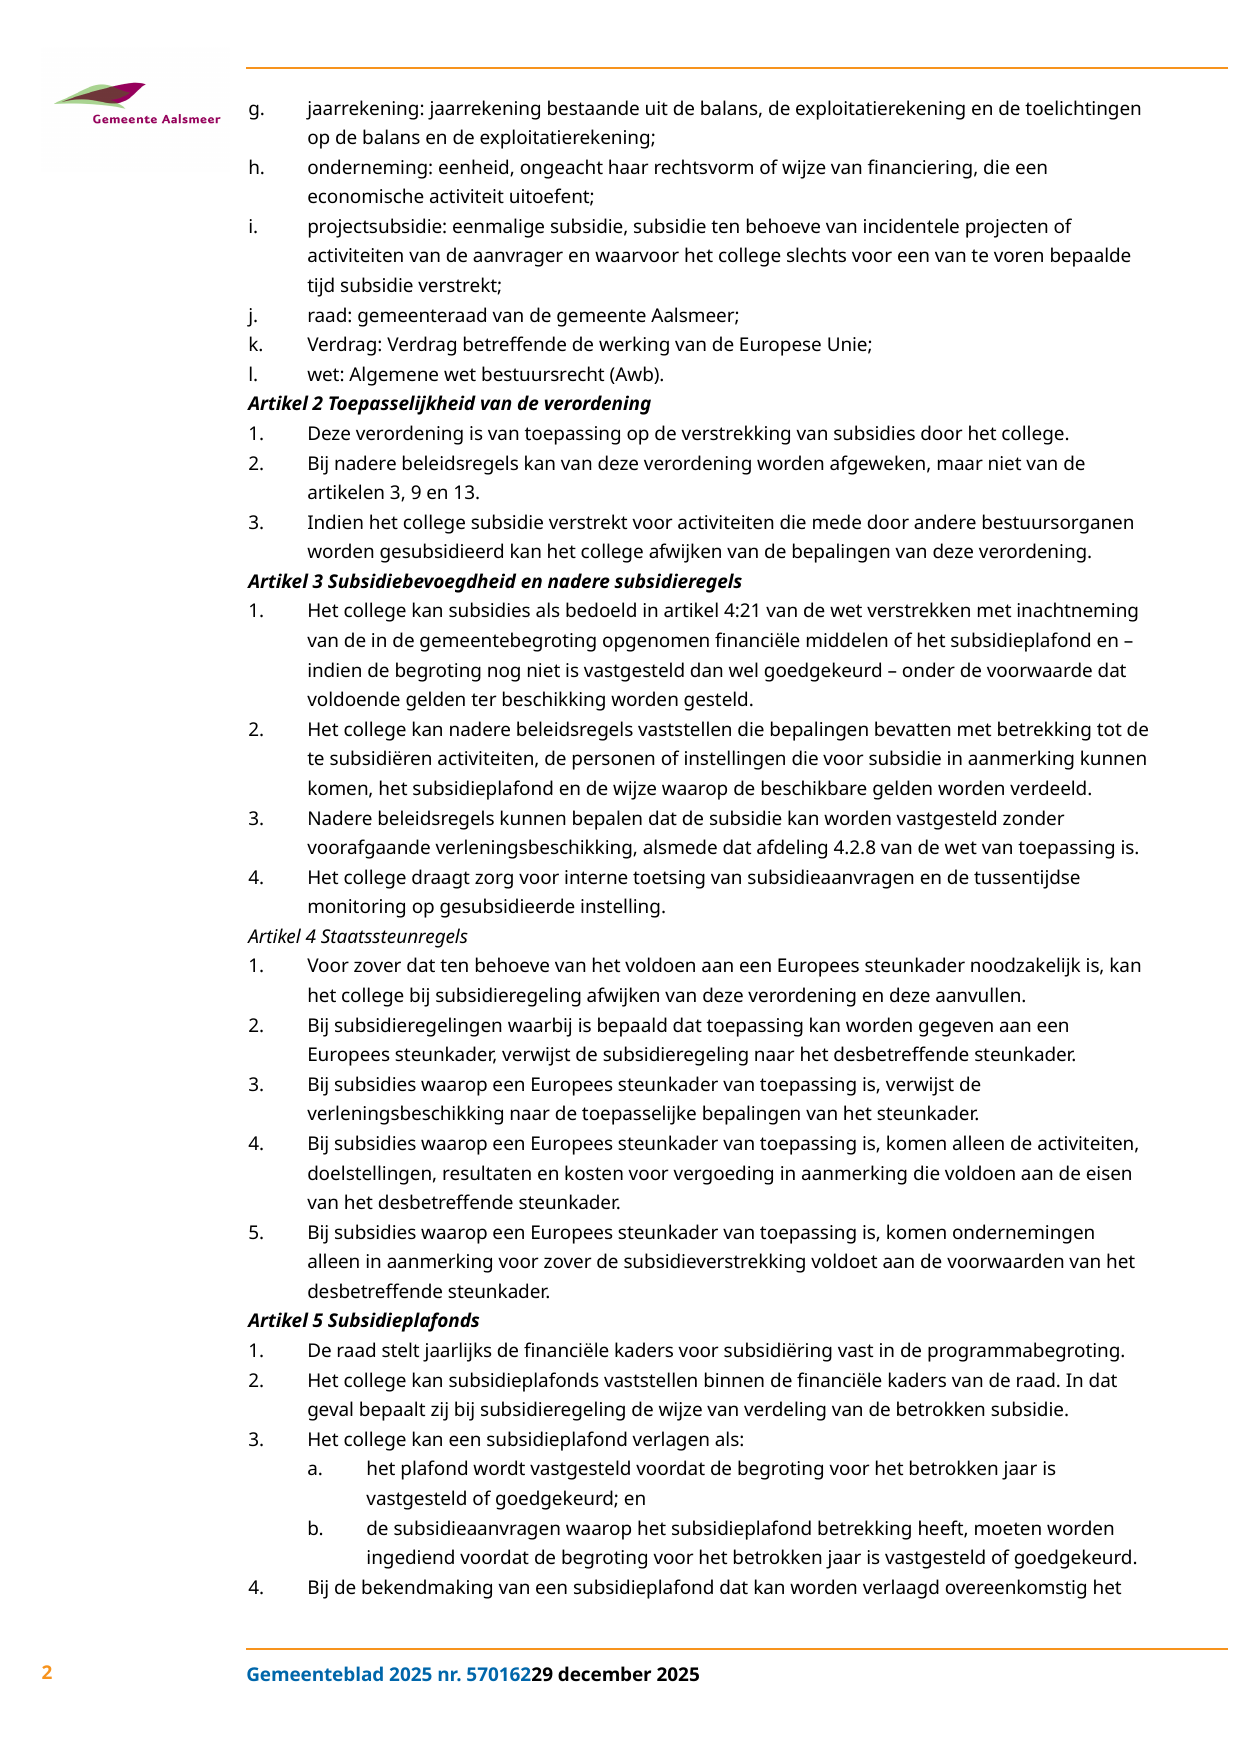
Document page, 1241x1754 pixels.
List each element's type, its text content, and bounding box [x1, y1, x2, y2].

picture [41, 47, 231, 172]
list jaarrekening: jaarrekening bestaande uit de balans, de exploitatierekening en de toelichtingen op de balans en de exploitatierekening; [248, 95, 1152, 150]
list De raad stelt jaarlijks de financiële kaders voor subsidiëring vast in de programmabegroting. [248, 1337, 1152, 1363]
text Artikel 3 Subsidiebevoegdheid en nadere subsidieregels [248, 568, 1152, 594]
list Het college kan een subsidieplafond verlagen als: [248, 1426, 1152, 1452]
text Artikel 5 Subsidieplafonds [248, 1308, 1152, 1333]
list Indien het college subsidie verstrekt voor activiteiten die mede door andere bestuursorganen worden gesubsidieerd kan het college afwijken van de bepalingen van deze verordening. [248, 509, 1152, 564]
list Het college kan subsidieplafonds vaststellen binnen de financiële kaders van de raad. In dat geval bepaalt zij bij subsidieregeling de wijze van verdeling van de betrokken subsidie. [248, 1367, 1152, 1422]
text Artikel 4 Staatssteunregels [248, 923, 1152, 949]
list Bij nadere beleidsregels kan van deze verordening worden afgeweken, maar niet van de artikelen 3, 9 en 13. [248, 450, 1152, 505]
list Bij subsidies waarop een Europees steunkader van toepassing is, komen alleen de activiteiten, doelstellingen, resultaten en kosten voor vergoeding in aanmerking die voldoen aan de eisen van het desbetreffende steunkader. [248, 1130, 1152, 1215]
text Artikel 2 Toepasselijkheid van de verordening [248, 391, 1152, 416]
list wet: Algemene wet bestuursrecht (Awb). [248, 361, 1152, 387]
list Voor zover dat ten behoeve van het voldoen aan een Europees steunkader noodzakelijk is, kan het college bij subsidieregeling afwijken van deze verordening en deze aanvullen. [248, 953, 1152, 1008]
list Bij subsidies waarop een Europees steunkader van toepassing is, verwijst de verleningsbeschikking naar de toepasselijke bepalingen van het steunkader. [248, 1071, 1152, 1126]
list Deze verordening is van toepassing op de verstrekking van subsidies door het college. [248, 420, 1152, 446]
list Het college kan subsidies als bedoeld in artikel 4:21 van de wet verstrekken met inachtneming van de in de gemeentebegroting opgenomen financiële middelen of het subsidieplafond en – indien de begroting nog niet is vastgesteld dan wel goedgekeurd – onder de voorwaarde dat voldoende gelden ter beschikking worden gesteld. [248, 598, 1152, 712]
list het plafond wordt vastgesteld voordat de begroting voor het betrokken jaar is vastgesteld of goedgekeurd; en [307, 1456, 1152, 1511]
list de subsidieaanvragen waarop het subsidieplafond betrekking heeft, moeten worden ingediend voordat de begroting voor het betrokken jaar is vastgesteld of goedgekeurd. [307, 1515, 1152, 1570]
list raad: gemeenteraad van de gemeente Aalsmeer; [248, 302, 1152, 328]
list Het college kan nadere beleidsregels vaststellen die bepalingen bevatten met betrekking tot de te subsidiëren activiteiten, de personen of instellingen die voor subsidie in aanmerking kunnen komen, het subsidieplafond en de wijze waarop de beschikbare gelden worden verdeeld. [248, 716, 1152, 801]
list Verdrag: Verdrag betreffende de werking van de Europese Unie; [248, 331, 1152, 357]
list Bij subsidies waarop een Europees steunkader van toepassing is, komen ondernemingen alleen in aanmerking voor zover de subsidieverstrekking voldoet aan de voorwaarden van het desbetreffende steunkader. [248, 1219, 1152, 1304]
list onderneming: eenheid, ongeacht haar rechtsvorm of wijze van financiering, die een economische activiteit uitoefent; [248, 154, 1152, 209]
list Bij de bekendmaking van een subsidieplafond dat kan worden verlaagd overeenkomstig het [248, 1574, 1152, 1600]
list projectsubsidie: eenmalige subsidie, subsidie ten behoeve van incidentele projecten of activiteiten van de aanvrager en waarvoor het college slechts voor een van te voren bepaalde tijd subsidie verstrekt; [248, 213, 1152, 298]
list Bij subsidieregelingen waarbij is bepaald dat toepassing kan worden gegeven aan een Europees steunkader, verwijst de subsidieregeling naar het desbetreffende steunkader. [248, 1012, 1152, 1067]
list Nadere beleidsregels kunnen bepalen dat de subsidie kan worden vastgesteld zonder voorafgaande verleningsbeschikking, alsmede dat afdeling 4.2.8 van de wet van toepassing is. [248, 805, 1152, 860]
list Het college draagt zorg voor interne toetsing van subsidieaanvragen en de tussentijdse monitoring op gesubsidieerde instelling. [248, 864, 1152, 919]
